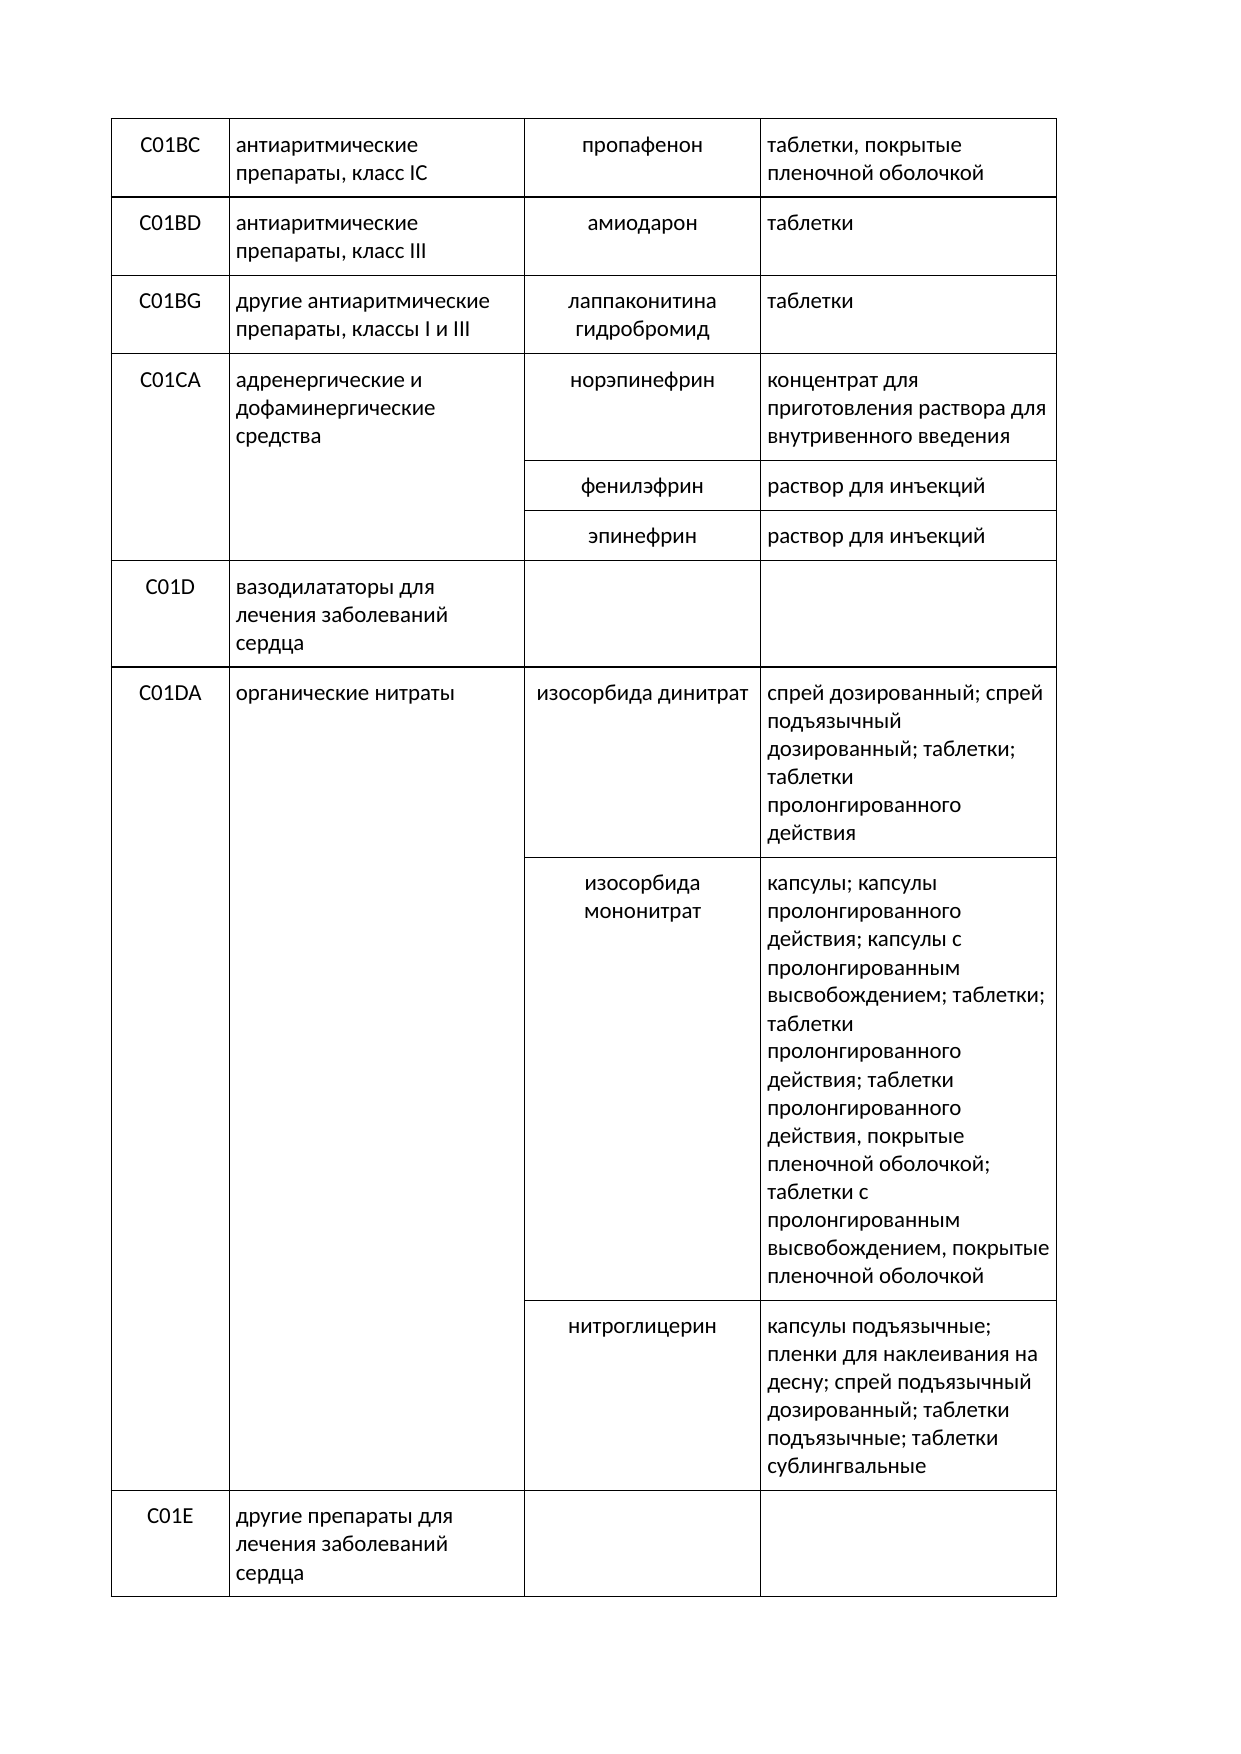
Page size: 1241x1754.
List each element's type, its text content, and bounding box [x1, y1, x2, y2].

table_cell эпинефрин [525, 511, 760, 560]
table_cell пропафенон [525, 119, 760, 196]
table_cell [761, 561, 1056, 666]
table_cell концентрат для приготовления раствора для внутривенного введения [761, 354, 1056, 459]
table_cell лаппаконитина гидробромид [525, 276, 760, 353]
table_cell изосорбида динитрат [525, 668, 760, 857]
table_cell C01BC [112, 119, 229, 196]
table_cell спрей дозированный; спрей подъязычный дозированный; таблетки; таблетки пролонгированного действия [761, 668, 1056, 857]
table_cell вазодилататоры для лечения заболеваний сердца [230, 561, 524, 666]
table_cell таблетки [761, 198, 1056, 275]
table_cell органические нитраты [230, 668, 524, 1490]
table_cell C01BD [112, 198, 229, 275]
table_cell антиаритмические препараты, класс III [230, 198, 524, 275]
table_cell фенилэфрин [525, 461, 760, 510]
table_cell таблетки [761, 276, 1056, 353]
table_cell [761, 1491, 1056, 1596]
table_cell антиаритмические препараты, класс IC [230, 119, 524, 196]
table_cell [525, 561, 760, 666]
table_cell [525, 1491, 760, 1596]
table_cell нитроглицерин [525, 1301, 760, 1490]
table_cell амиодарон [525, 198, 760, 275]
table_cell раствор для инъекций [761, 511, 1056, 560]
table_cell таблетки, покрытые пленочной оболочкой [761, 119, 1056, 196]
table_cell C01BG [112, 276, 229, 353]
table_cell C01D [112, 561, 229, 666]
table_cell C01CA [112, 354, 229, 560]
table_cell C01DA [112, 668, 229, 1490]
table_cell другие антиаритмические препараты, классы I и III [230, 276, 524, 353]
table_cell адренергические и дофаминергические средства [230, 354, 524, 560]
table_cell норэпинефрин [525, 354, 760, 459]
table_cell капсулы подъязычные; пленки для наклеивания на десну; спрей подъязычный дозированный; таблетки подъязычные; таблетки сублингвальные [761, 1301, 1056, 1490]
table_cell другие препараты для лечения заболеваний сердца [230, 1491, 524, 1596]
table_cell раствор для инъекций [761, 461, 1056, 510]
table_cell изосорбида мононитрат [525, 858, 760, 1299]
table_cell капсулы; капсулы пролонгированного действия; капсулы с пролонгированным высвобождением; таблетки; таблетки пролонгированного действия; таблетки пролонгированного действия, покрытые пленочной оболочкой; таблетки с пролонгированным высвобождением, покрытые пленочной оболочкой [761, 858, 1056, 1299]
table_cell C01E [112, 1491, 229, 1596]
